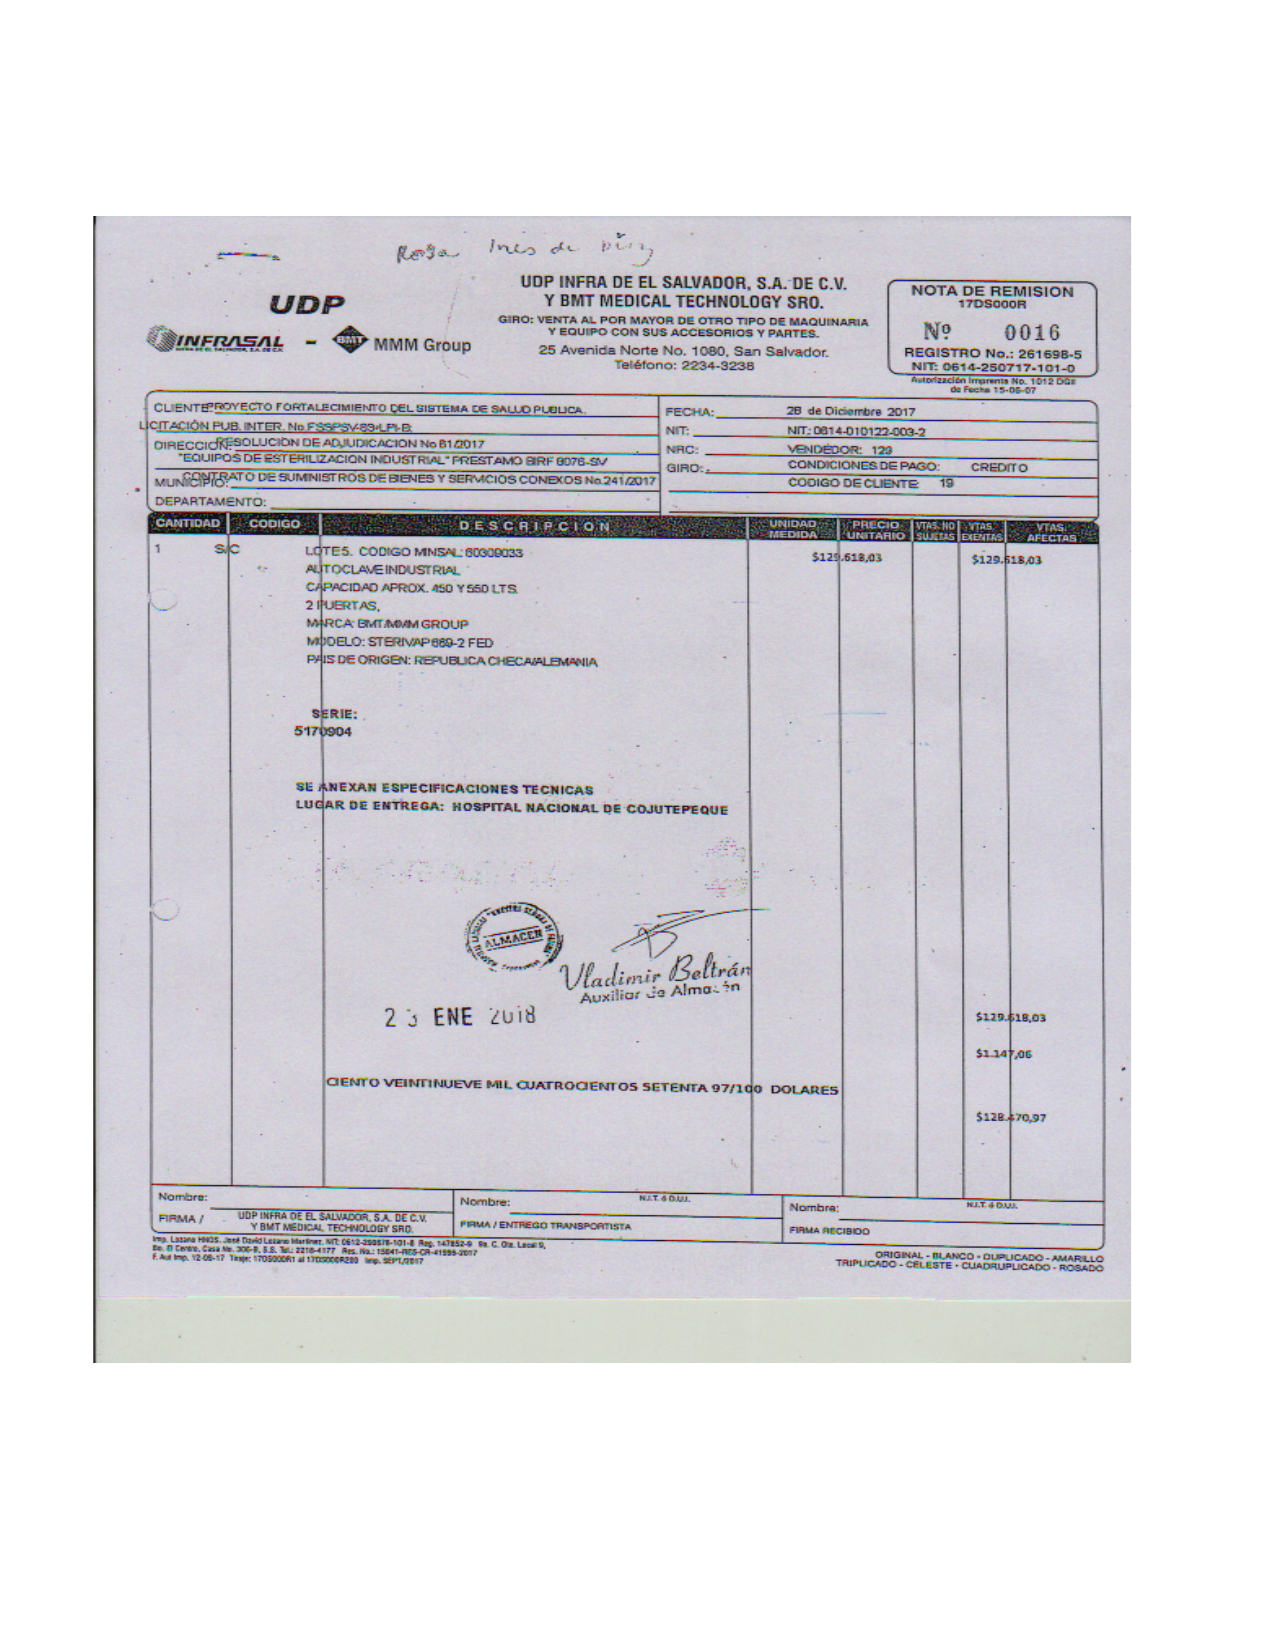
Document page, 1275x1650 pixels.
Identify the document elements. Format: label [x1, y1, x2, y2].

picture [93, 216, 1132, 1363]
